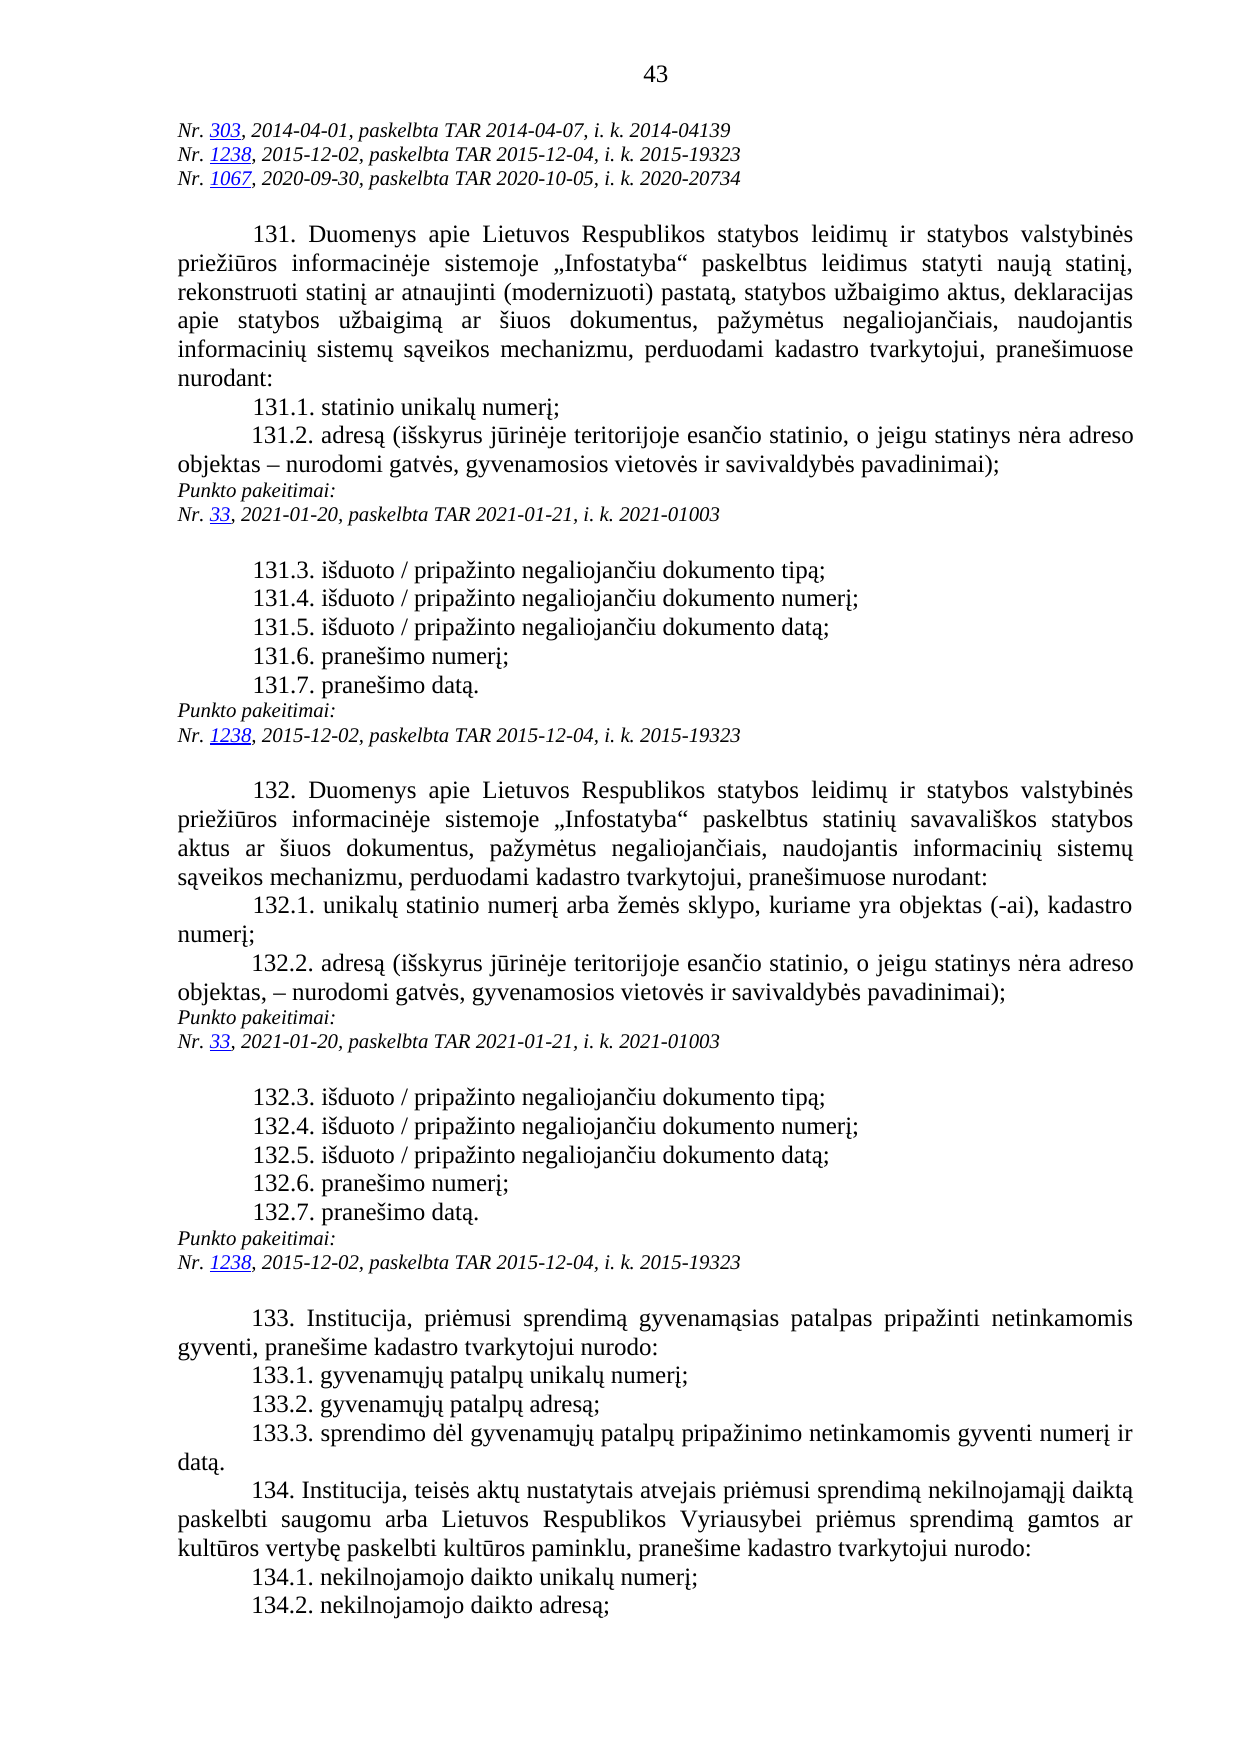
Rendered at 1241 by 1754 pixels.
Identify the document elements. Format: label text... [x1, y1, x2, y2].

text 131.7. pranešimo datą. [177, 670, 1134, 698]
text 133.2. gyvenamųjų patalpų adresą; [177, 1389, 1134, 1418]
text 132.2. adresą (išskyrus jūrinėje teritorijoje esančio statinio, o jeigu statinys nėra adreso objektas, – nurodomi gatvės, gyvenamosios vietovės ir savivaldybės pavadinimai); [177, 948, 1134, 1005]
text 133.1. gyvenamųjų patalpų unikalų numerį; [177, 1360, 1134, 1389]
text 133.3. sprendimo dėl gyvenamųjų patalpų pripažinimo netinkamomis gyventi numerį ir datą. [177, 1418, 1134, 1475]
text Nr. 1238, 2015-12-02, paskelbta TAR 2015-12-04, i. k. 2015-19323 [177, 722, 1134, 747]
text Punkto pakeitimai: [177, 1226, 1134, 1250]
text 132.6. pranešimo numerį; [177, 1168, 1134, 1197]
text 134.1. nekilnojamojo daikto unikalų numerį; [177, 1562, 1134, 1590]
text Nr. 33, 2021-01-20, paskelbta TAR 2021-01-21, i. k. 2021-01003 [177, 502, 1134, 526]
text 132.5. išduoto / pripažinto negaliojančiu dokumento datą; [177, 1140, 1134, 1168]
text 131. Duomenys apie Lietuvos Respublikos statybos leidimų ir statybos valstybinės priežiūros informacinėje sistemoje „Infostatyba“ paskelbtus leidimus statyti naują statinį, rekonstruoti statinį ar atnaujinti (modernizuoti) pastatą, statybos užbaigimo aktus, deklaracijas apie statybos užbaigimą ar šiuos dokumentus, pažymėtus negaliojančiais, naudojantis informacinių sistemų sąveikos mechanizmu, perduodami kadastro tvarkytojui, pranešimuose nurodant: [177, 219, 1134, 392]
text 131.1. statinio unikalų numerį; [177, 392, 1134, 420]
text Punkto pakeitimai: [177, 478, 1134, 502]
text 131.3. išduoto / pripažinto negaliojančiu dokumento tipą; [177, 555, 1134, 583]
text 132.3. išduoto / pripažinto negaliojančiu dokumento tipą; [177, 1082, 1134, 1111]
text Nr. 1238, 2015-12-02, paskelbta TAR 2015-12-04, i. k. 2015-19323 [177, 142, 1134, 166]
text Nr. 1238, 2015-12-02, paskelbta TAR 2015-12-04, i. k. 2015-19323 [177, 1250, 1134, 1274]
text Punkto pakeitimai: [177, 1005, 1134, 1029]
text 132.4. išduoto / pripažinto negaliojančiu dokumento numerį; [177, 1111, 1134, 1140]
text 132.1. unikalų statinio numerį arba žemės sklypo, kuriame yra objektas (-ai), kadastro numerį; [177, 890, 1134, 948]
text Nr. 1067, 2020-09-30, paskelbta TAR 2020-10-05, i. k. 2020-20734 [177, 166, 1134, 190]
text 132. Duomenys apie Lietuvos Respublikos statybos leidimų ir statybos valstybinės priežiūros informacinėje sistemoje „Infostatyba“ paskelbtus statinių savavališkos statybos aktus ar šiuos dokumentus, pažymėtus negaliojančiais, naudojantis informacinių sistemų sąveikos mechanizmu, perduodami kadastro tvarkytojui, pranešimuose nurodant: [177, 775, 1134, 890]
text 134.2. nekilnojamojo daikto adresą; [177, 1590, 1134, 1619]
text 133. Institucija, priėmusi sprendimą gyvenamąsias patalpas pripažinti netinkamomis gyventi, pranešime kadastro tvarkytojui nurodo: [177, 1303, 1134, 1360]
text 131.6. pranešimo numerį; [177, 641, 1134, 670]
text Punkto pakeitimai: [177, 698, 1134, 722]
text 132.7. pranešimo datą. [177, 1197, 1134, 1226]
text 131.4. išduoto / pripažinto negaliojančiu dokumento numerį; [177, 583, 1134, 612]
text 134. Institucija, teisės aktų nustatytais atvejais priėmusi sprendimą nekilnojamąjį daiktą paskelbti saugomu arba Lietuvos Respublikos Vyriausybei priėmus sprendimą gamtos ar kultūros vertybę paskelbti kultūros paminklu, pranešime kadastro tvarkytojui nurodo: [177, 1475, 1134, 1562]
text Nr. 33, 2021-01-20, paskelbta TAR 2021-01-21, i. k. 2021-01003 [177, 1029, 1134, 1053]
text 131.5. išduoto / pripažinto negaliojančiu dokumento datą; [177, 612, 1134, 641]
text Nr. 303, 2014-04-01, paskelbta TAR 2014-04-07, i. k. 2014-04139 [177, 118, 1134, 142]
text 131.2. adresą (išskyrus jūrinėje teritorijoje esančio statinio, o jeigu statinys nėra adreso objektas – nurodomi gatvės, gyvenamosios vietovės ir savivaldybės pavadinimai); [177, 420, 1134, 478]
